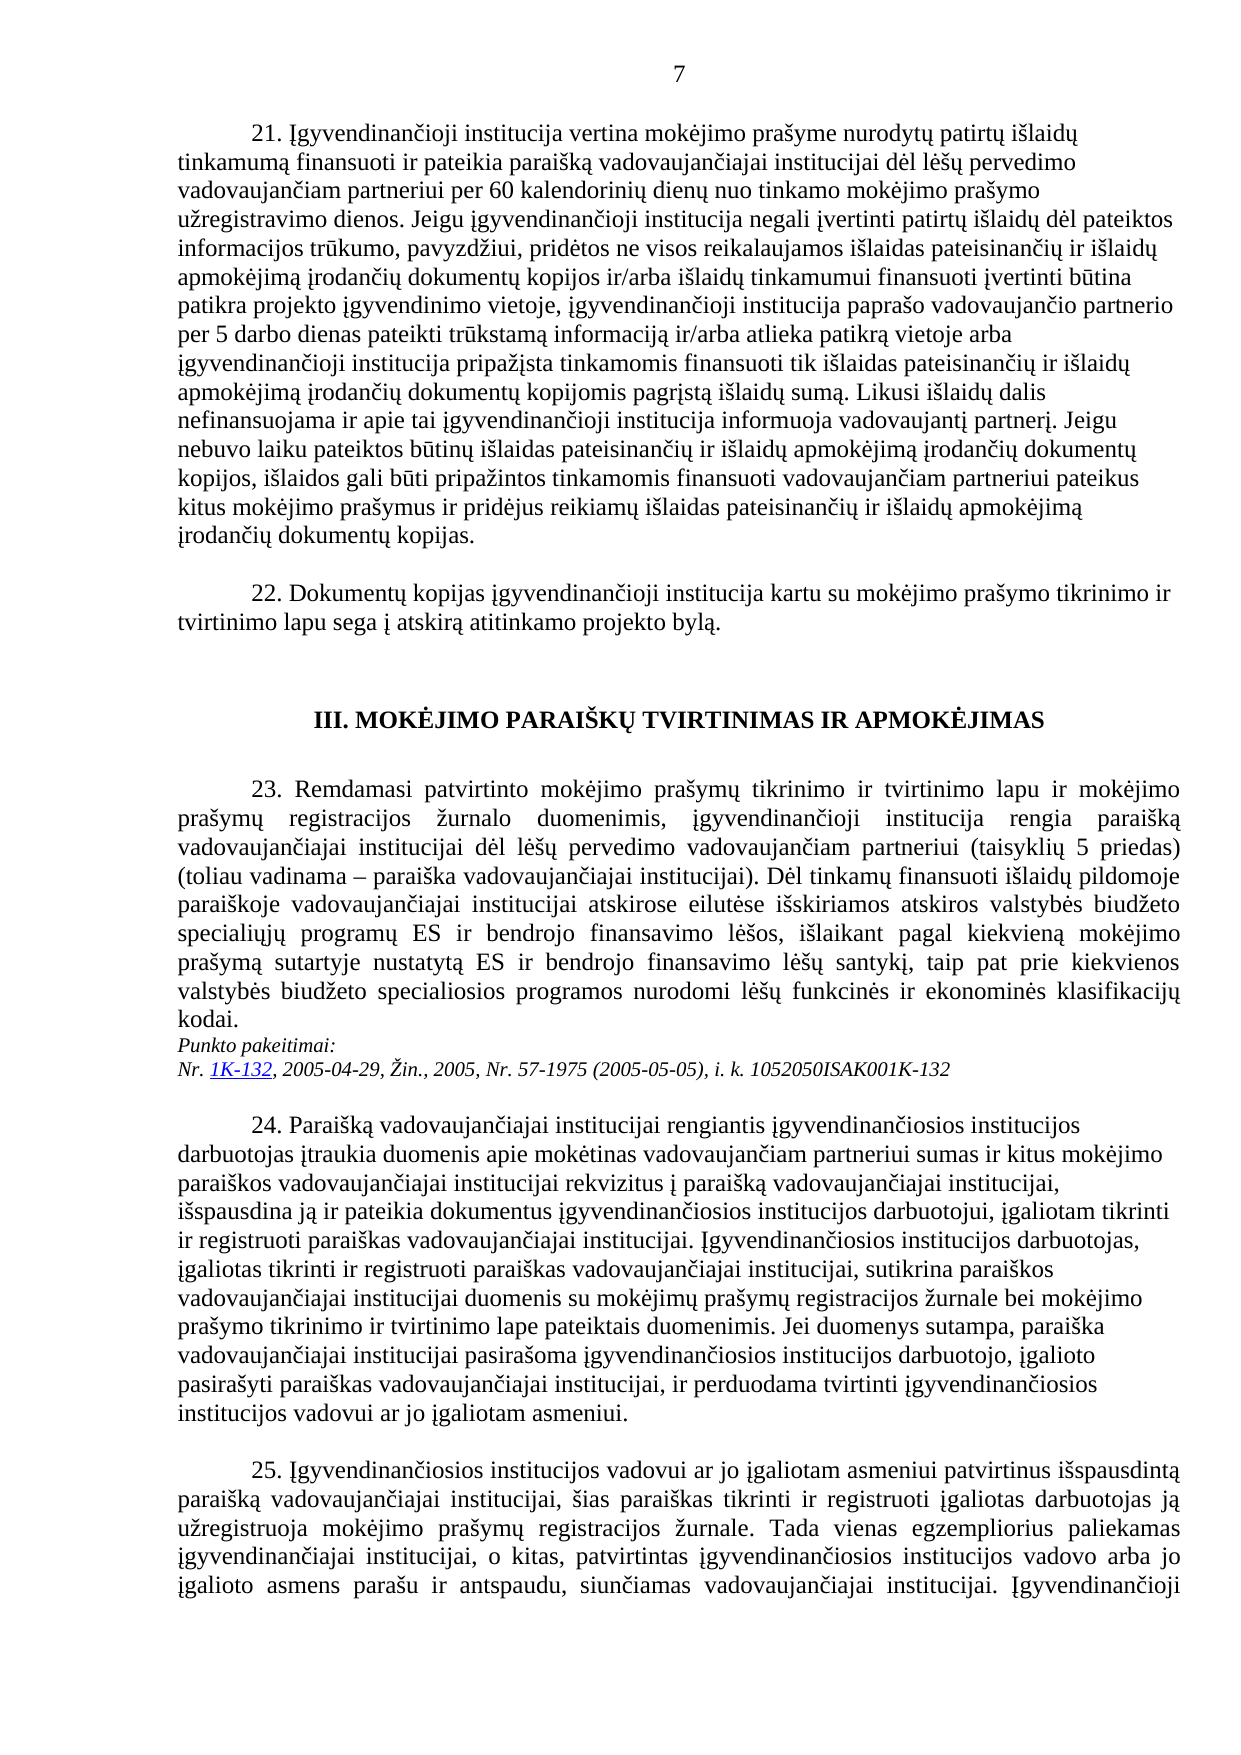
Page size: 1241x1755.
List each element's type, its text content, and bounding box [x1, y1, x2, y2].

text Punkto pakeitimai: [177, 1033, 1181, 1057]
text 21. Įgyvendinančioji institucija vertina mokėjimo prašyme nurodytų patirtų išlaidų tinkamumą finansuoti ir pateikia paraišką vadovaujančiajai institucijai dėl lėšų pervedimo vadovaujančiam partneriui per 60 kalendorinių dienų nuo tinkamo mokėjimo prašymo užregistravimo dienos. Jeigu įgyvendinančioji institucija negali įvertinti patirtų išlaidų dėl pateiktos informacijos trūkumo, pavyzdžiui, pridėtos ne visos reikalaujamos išlaidas pateisinančių ir išlaidų apmokėjimą įrodančių dokumentų kopijos ir/arba išlaidų tinkamumui finansuoti įvertinti būtina patikra projekto įgyvendinimo vietoje, įgyvendinančioji institucija paprašo vadovaujančio partnerio per 5 darbo dienas pateikti trūkstamą informaciją ir/arba atlieka patikrą vietoje arba įgyvendinančioji institucija pripažįsta tinkamomis finansuoti tik išlaidas pateisinančių ir išlaidų apmokėjimą įrodančių dokumentų kopijomis pagrįstą išlaidų sumą. Likusi išlaidų dalis nefinansuojama ir apie tai įgyvendinančioji institucija informuoja vadovaujantį partnerį. Jeigu nebuvo laiku pateiktos būtinų išlaidas pateisinančių ir išlaidų apmokėjimą įrodančių dokumentų kopijos, išlaidos gali būti pripažintos tinkamomis finansuoti vadovaujančiam partneriui pateikus kitus mokėjimo prašymus ir pridėjus reikiamų išlaidas pateisinančių ir išlaidų apmokėjimą įrodančių dokumentų kopijas. [177, 118, 1181, 549]
text 25. Įgyvendinančiosios institucijos vadovui ar jo įgaliotam asmeniui patvirtinus išspausdintą paraišką vadovaujančiajai institucijai, šias paraiškas tikrinti ir registruoti įgaliotas darbuotojas ją užregistruoja mokėjimo prašymų registracijos žurnale. Tada vienas egzempliorius paliekamas įgyvendinančiajai institucijai, o kitas, patvirtintas įgyvendinančiosios institucijos vadovo arba jo įgalioto asmens parašu ir antspaudu, siunčiamas vadovaujančiajai institucijai. Įgyvendinančioji [177, 1455, 1181, 1599]
text 22. Dokumentų kopijas įgyvendinančioji institucija kartu su mokėjimo prašymo tikrinimo ir tvirtinimo lapu sega į atskirą atitinkamo projekto bylą. [177, 578, 1181, 636]
text Nr. 1K-132, 2005-04-29, Žin., 2005, Nr. 57-1975 (2005-05-05), i. k. 1052050ISAK001K-132 [177, 1057, 1181, 1081]
text III. MOKĖJIMO PARAIŠKŲ TVIRTINIMAS IR APMOKĖJIMAS [177, 705, 1181, 734]
text 23. Remdamasi patvirtinto mokėjimo prašymų tikrinimo ir tvirtinimo lapu ir mokėjimo prašymų registracijos žurnalo duomenimis, įgyvendinančioji institucija rengia paraišką vadovaujančiajai institucijai dėl lėšų pervedimo vadovaujančiam partneriui (taisyklių 5 priedas) (toliau vadinama – paraiška vadovaujančiajai institucijai). Dėl tinkamų finansuoti išlaidų pildomoje paraiškoje vadovaujančiajai institucijai atskirose eilutėse išskiriamos atskiros valstybės biudžeto specialiųjų programų ES ir bendrojo finansavimo lėšos, išlaikant pagal kiekvieną mokėjimo prašymą sutartyje nustatytą ES ir bendrojo finansavimo lėšų santykį, taip pat prie kiekvienos valstybės biudžeto specialiosios programos nurodomi lėšų funkcinės ir ekonominės klasifikacijų kodai. [177, 774, 1181, 1033]
text 24. Paraišką vadovaujančiajai institucijai rengiantis įgyvendinančiosios institucijos darbuotojas įtraukia duomenis apie mokėtinas vadovaujančiam partneriui sumas ir kitus mokėjimo paraiškos vadovaujančiajai institucijai rekvizitus į paraišką vadovaujančiajai institucijai, išspausdina ją ir pateikia dokumentus įgyvendinančiosios institucijos darbuotojui, įgaliotam tikrinti ir registruoti paraiškas vadovaujančiajai institucijai. Įgyvendinančiosios institucijos darbuotojas, įgaliotas tikrinti ir registruoti paraiškas vadovaujančiajai institucijai, sutikrina paraiškos vadovaujančiajai institucijai duomenis su mokėjimų prašymų registracijos žurnale bei mokėjimo prašymo tikrinimo ir tvirtinimo lape pateiktais duomenimis. Jei duomenys sutampa, paraiška vadovaujančiajai institucijai pasirašoma įgyvendinančiosios institucijos darbuotojo, įgalioto pasirašyti paraiškas vadovaujančiajai institucijai, ir perduodama tvirtinti įgyvendinančiosios institucijos vadovui ar jo įgaliotam asmeniui. [177, 1110, 1181, 1426]
